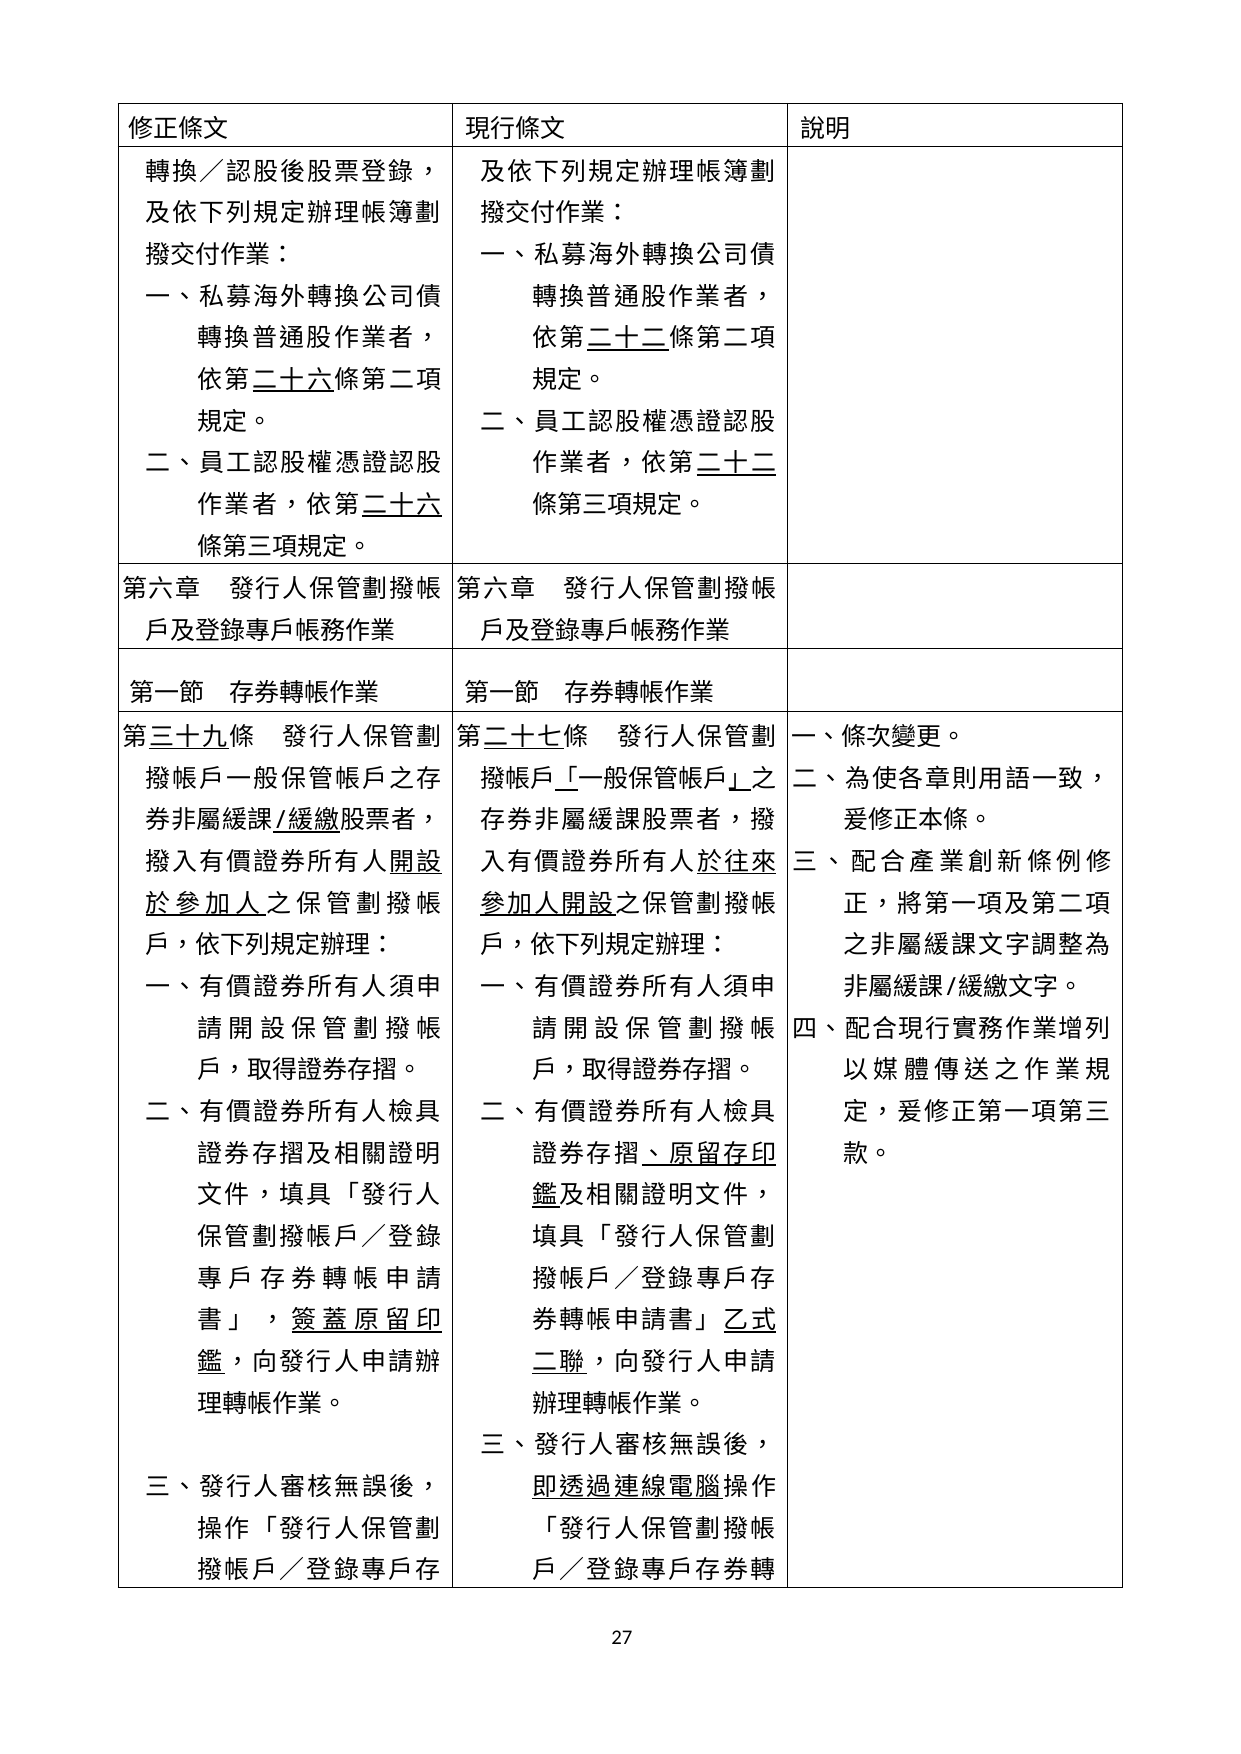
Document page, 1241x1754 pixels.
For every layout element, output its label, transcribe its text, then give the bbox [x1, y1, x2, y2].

table_cell 一、條次變更。 二、為使各章則用語一致，爰修正本條。 三、配合產業創新條例修正，將第一項及第二項之非屬緩課文字調整為非屬緩課/緩繳文字。 四、配合現行實務作業增列以媒體傳送之作業規定，爰修正第一項第三款。 [788, 712, 1122, 1587]
table_cell 第一節 存券轉帳作業 [453, 649, 787, 711]
table_cell 第六章 發行人保管劃撥帳戶及登錄專戶帳務作業 [119, 564, 452, 648]
table_cell [788, 147, 1122, 563]
table_header 修正條文 [119, 104, 452, 146]
table_cell 轉換∕認股後股票登錄，及依下列規定辦理帳簿劃撥交付作業： 一、私募海外轉換公司債轉換普通股作業者，依第二十六條第二項規定。 二、員工認股權憑證認股作業者，依第二十六條第三項規定。 [119, 147, 452, 563]
table_cell 第一節 存券轉帳作業 [119, 649, 452, 711]
table_cell 第二十七條 發行人保管劃撥帳戶「一般保管帳戶」之存券非屬緩課股票者，撥入有價證券所有人於往來參加人開設之保管劃撥帳戶，依下列規定辦理： 一、有價證券所有人須申請開設保管劃撥帳戶，取得證券存摺。 二、有價證券所有人檢具證券存摺、原留存印鑑及相關證明文件，填具「發行人保管劃撥帳戶／登錄專戶存券轉帳申請書」乙式二聯，向發行人申請辦理轉帳作業。 三、發行人審核無誤後，即透過連線電腦操作「發行人保管劃撥帳戶／登錄專戶存券轉 [453, 712, 787, 1587]
table_cell 及依下列規定辦理帳簿劃撥交付作業： 一、私募海外轉換公司債轉換普通股作業者，依第二十二條第二項規定。 二、員工認股權憑證認股作業者，依第二十二條第三項規定。 [453, 147, 787, 563]
table_cell 第六章 發行人保管劃撥帳戶及登錄專戶帳務作業 [453, 564, 787, 648]
table_header 現行條文 [453, 104, 787, 146]
table_cell [788, 649, 1122, 711]
table_cell [788, 564, 1122, 648]
table_header 說明 [788, 104, 1122, 146]
table_cell 第三十九條 發行人保管劃撥帳戶一般保管帳戶之存券非屬緩課/緩繳股票者，撥入有價證券所有人開設於參加人之保管劃撥帳戶，依下列規定辦理： 一、有價證券所有人須申請開設保管劃撥帳戶，取得證券存摺。 二、有價證券所有人檢具證券存摺及相關證明文件，填具「發行人保管劃撥帳戶／登錄專戶存券轉帳申請書」，簽蓋原留印鑑，向發行人申請辦理轉帳作業。 三、發行人審核無誤後，操作「發行人保管劃撥帳戶／登錄專戶存 [119, 712, 452, 1587]
